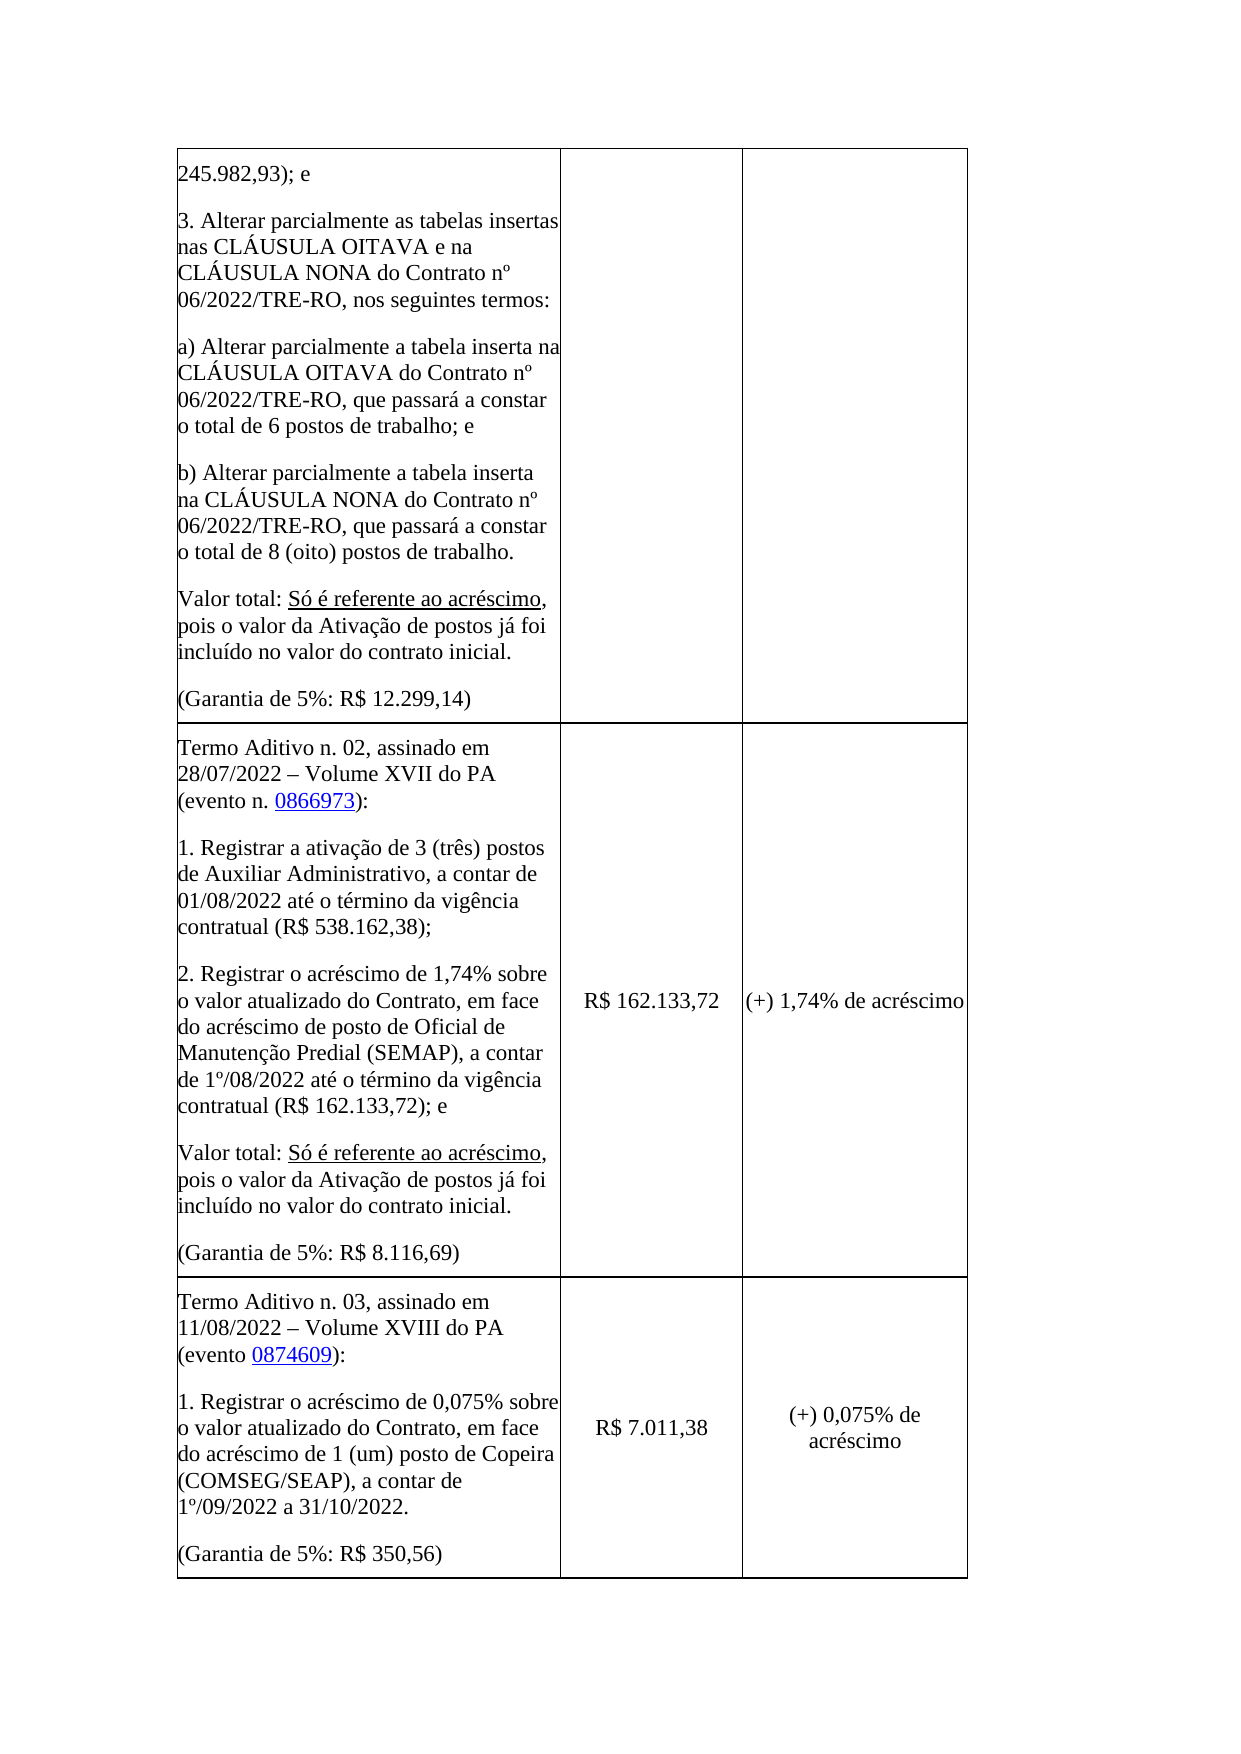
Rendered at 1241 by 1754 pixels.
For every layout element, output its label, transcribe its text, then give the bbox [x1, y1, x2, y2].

table_cell 245.982,93); e 3. Alterar parcialmente as tabelas insertas nas CLÁUSULA OITAVA e na CLÁUSULA NONA do Contrato nº 06/2022/TRE-RO, nos seguintes termos: a) Alterar parcialmente a tabela inserta na CLÁUSULA OITAVA do Contrato nº 06/2022/TRE-RO, que passará a constar o total de 6 postos de trabalho; e b) Alterar parcialmente a tabela inserta na CLÁUSULA NONA do Contrato nº 06/2022/TRE-RO, que passará a constar o total de 8 (oito) postos de trabalho. Valor total: Só é referente ao acréscimo, pois o valor da Ativação de postos já foi incluído no valor do contrato inicial. (Garantia de 5%: R$ 12.299,14) [178, 149, 560, 722]
table_cell R$ 162.133,72 [561, 724, 742, 1276]
table_cell (+) 1,74% de acréscimo [743, 724, 967, 1276]
table_cell [743, 149, 967, 722]
table_cell Termo Aditivo n. 02, assinado em 28/07/2022 – Volume XVII do PA (evento n. 0866973): 1. Registrar a ativação de 3 (três) postos de Auxiliar Administrativo, a contar de 01/08/2022 até o término da vigência contratual (R$ 538.162,38); 2. Registrar o acréscimo de 1,74% sobre o valor atualizado do Contrato, em face do acréscimo de posto de Oficial de Manutenção Predial (SEMAP), a contar de 1º/08/2022 até o término da vigência contratual (R$ 162.133,72); e Valor total: Só é referente ao acréscimo, pois o valor da Ativação de postos já foi incluído no valor do contrato inicial. (Garantia de 5%: R$ 8.116,69) [178, 724, 560, 1276]
table_cell (+) 0,075% de acréscimo [743, 1278, 967, 1577]
table_cell Termo Aditivo n. 03, assinado em 11/08/2022 – Volume XVIII do PA (evento 0874609): 1. Registrar o acréscimo de 0,075% sobre o valor atualizado do Contrato, em face do acréscimo de 1 (um) posto de Copeira (COMSEG/SEAP), a contar de 1º/09/2022 a 31/10/2022. (Garantia de 5%: R$ 350,56) [178, 1278, 560, 1577]
table_cell R$ 7.011,38 [561, 1278, 742, 1577]
table_cell [561, 149, 742, 722]
